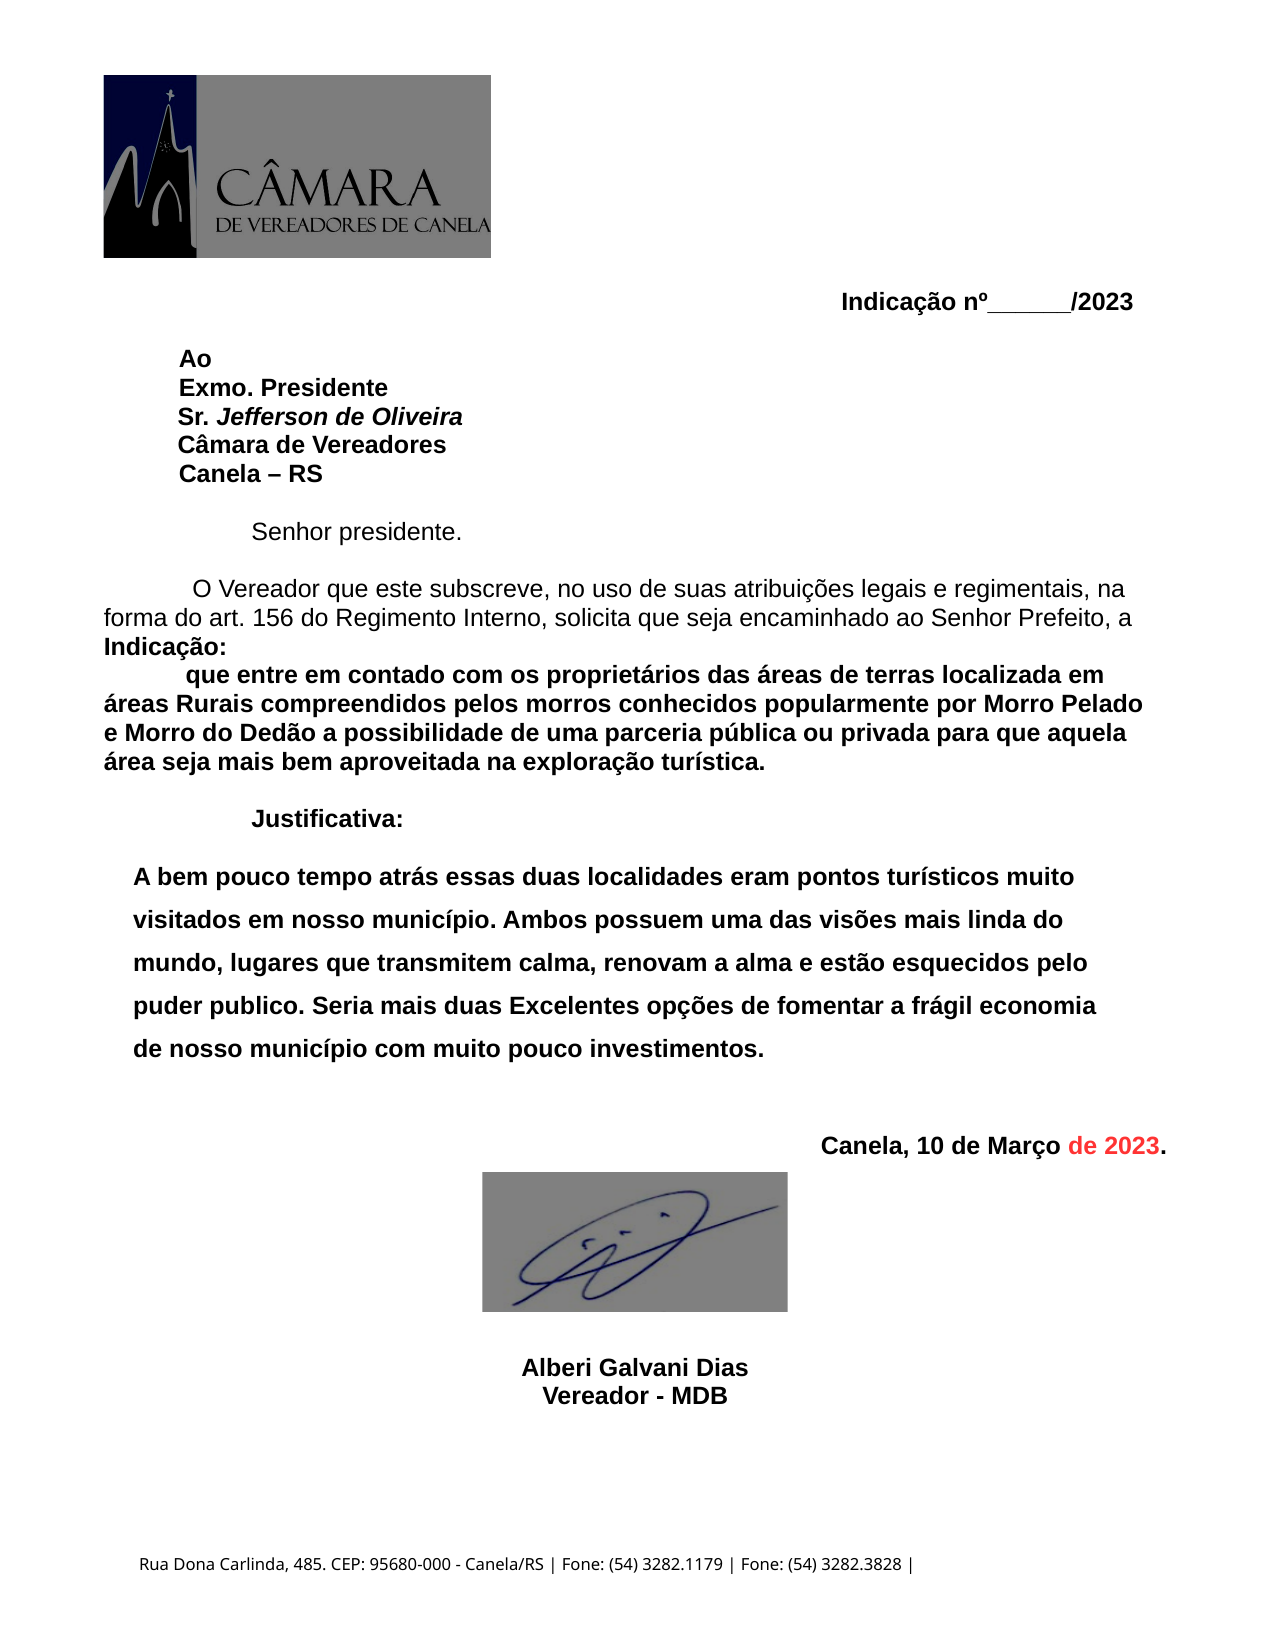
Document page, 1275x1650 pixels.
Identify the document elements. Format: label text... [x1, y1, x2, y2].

text O Vereador que este subscreve, no uso de suas atribuições legais e regimentais, na forma do art. 156 do Regimento Interno, solicita que seja encaminhado ao Senhor Prefeito, a Indicação: [103, 574, 1165, 660]
text Justificativa: [103, 804, 1167, 833]
text Vereador - MDB [103, 1381, 1167, 1410]
text Sr. Jefferson de Oliveira [103, 402, 1167, 430]
text Canela, 10 de Março de 2023. [103, 1131, 1167, 1160]
text Exmo. Presidente [103, 373, 1167, 402]
text Alberi Galvani Dias [103, 1352, 1167, 1381]
text A bem pouco tempo atrás essas duas localidades eram pontos turísticos muito visitados em nosso município. Ambos possuem uma das visões mais linda do mundo, lugares que transmitem calma, renovam a alma e estão esquecidos pelo puder publico. Seria mais duas Excelentes opções de fomentar a frágil economia de nosso município com muito pouco investimentos. [133, 862, 1120, 1063]
text que entre em contado com os proprietários das áreas de terras localizada em áreas Rurais compreendidos pelos morros conhecidos popularmente por Morro Pelado e Morro do Dedão a possibilidade de uma parceria pública ou privada para que aquela área seja mais bem aproveitada na exploração turística. [103, 660, 1165, 775]
text Ao [103, 344, 1167, 373]
text Câmara de Vereadores [103, 430, 1167, 459]
text Indicação nº______/2023 [103, 287, 1167, 315]
text Canela – RS [103, 459, 1167, 488]
text Senhor presidente. [103, 517, 1167, 545]
